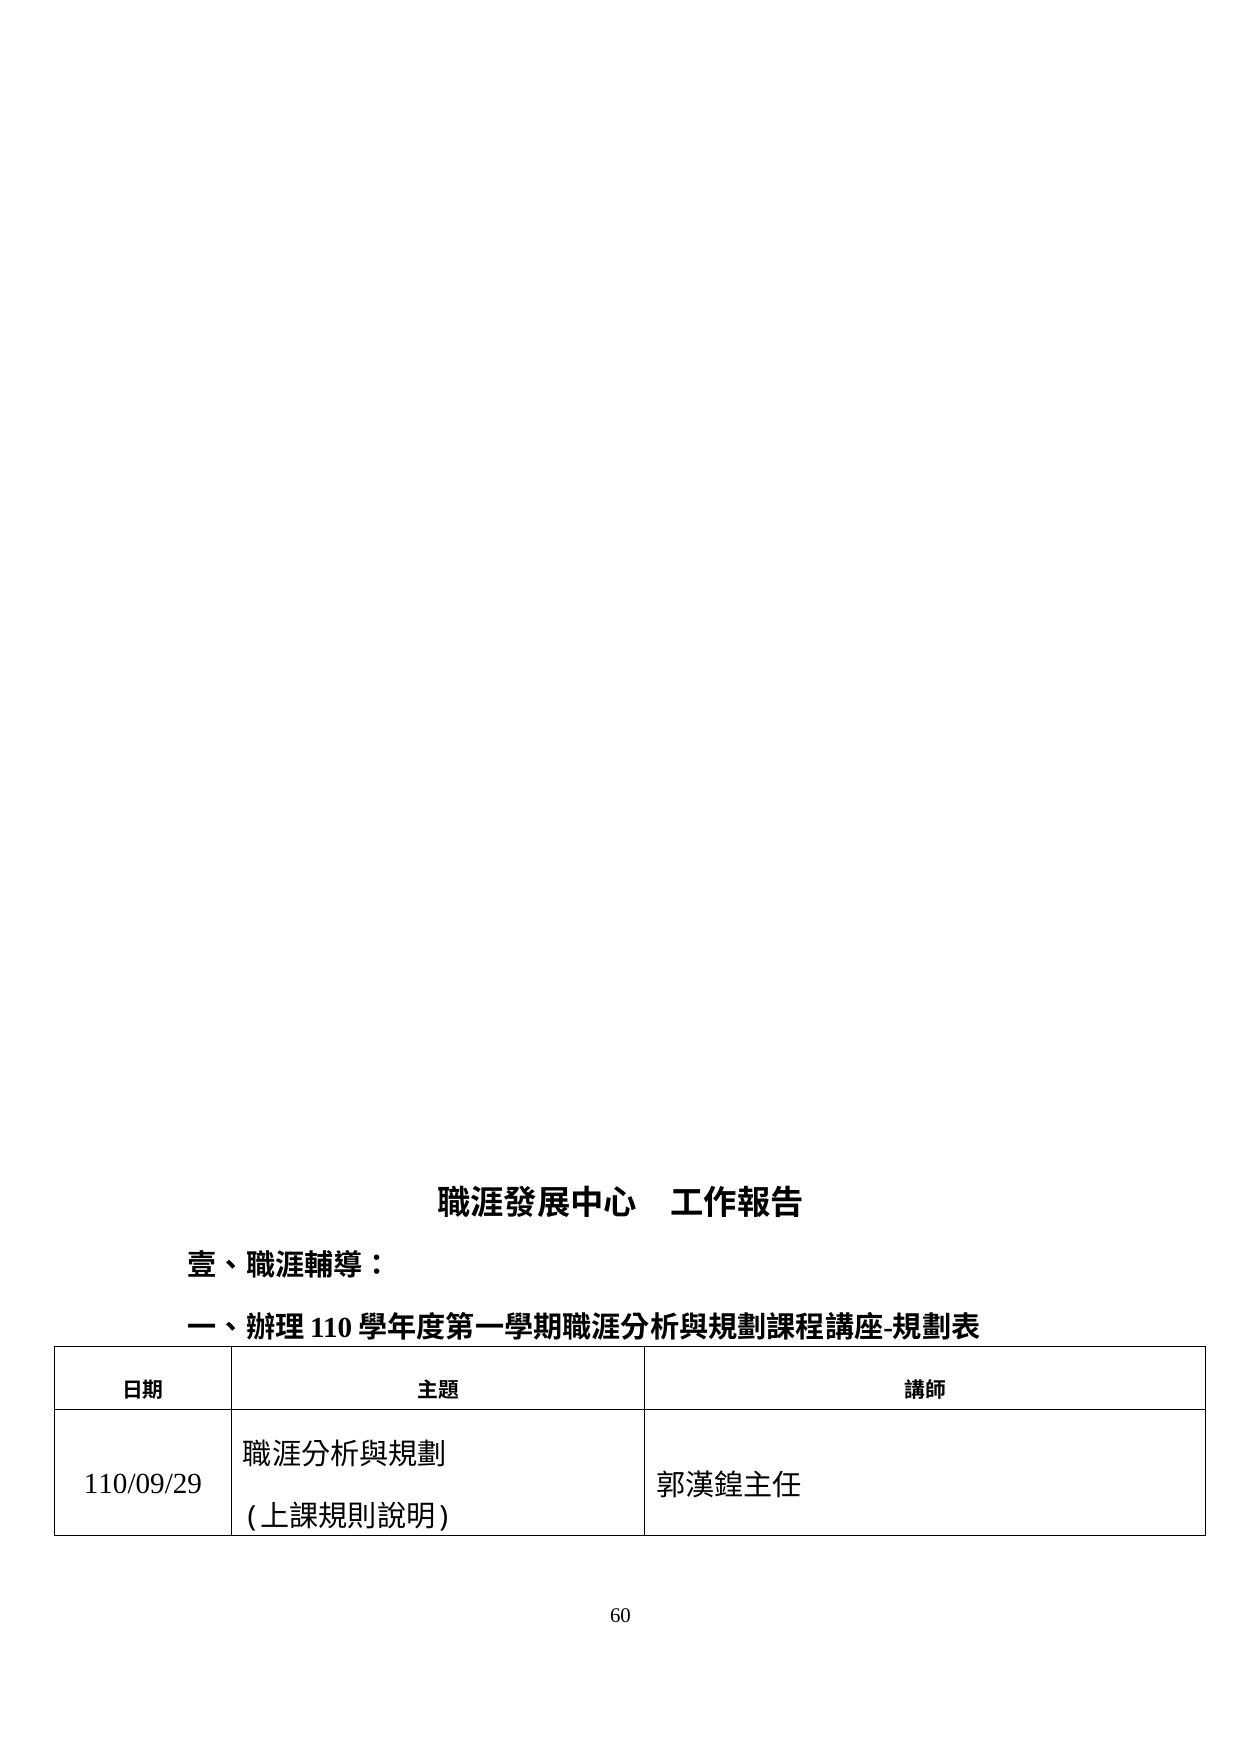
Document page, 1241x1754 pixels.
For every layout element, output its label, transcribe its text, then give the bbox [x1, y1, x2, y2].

text 一、辦理110學年度第一學期職涯分析與規劃課程講座-規劃表 [187, 1283, 1053, 1346]
text 壹、職涯輔導： [187, 1221, 1053, 1283]
table_cell 職涯分析與規劃 (上課規則說明) [232, 1410, 644, 1535]
table_header 主題 [232, 1347, 644, 1409]
table_cell 郭漢鍠主任 [645, 1410, 1205, 1535]
table_cell 110/09/29 [55, 1410, 231, 1535]
table_header 日期 [55, 1347, 231, 1409]
text 職涯發展中心 工作報告 [187, 1158, 1053, 1221]
table_header 講師 [645, 1347, 1205, 1409]
